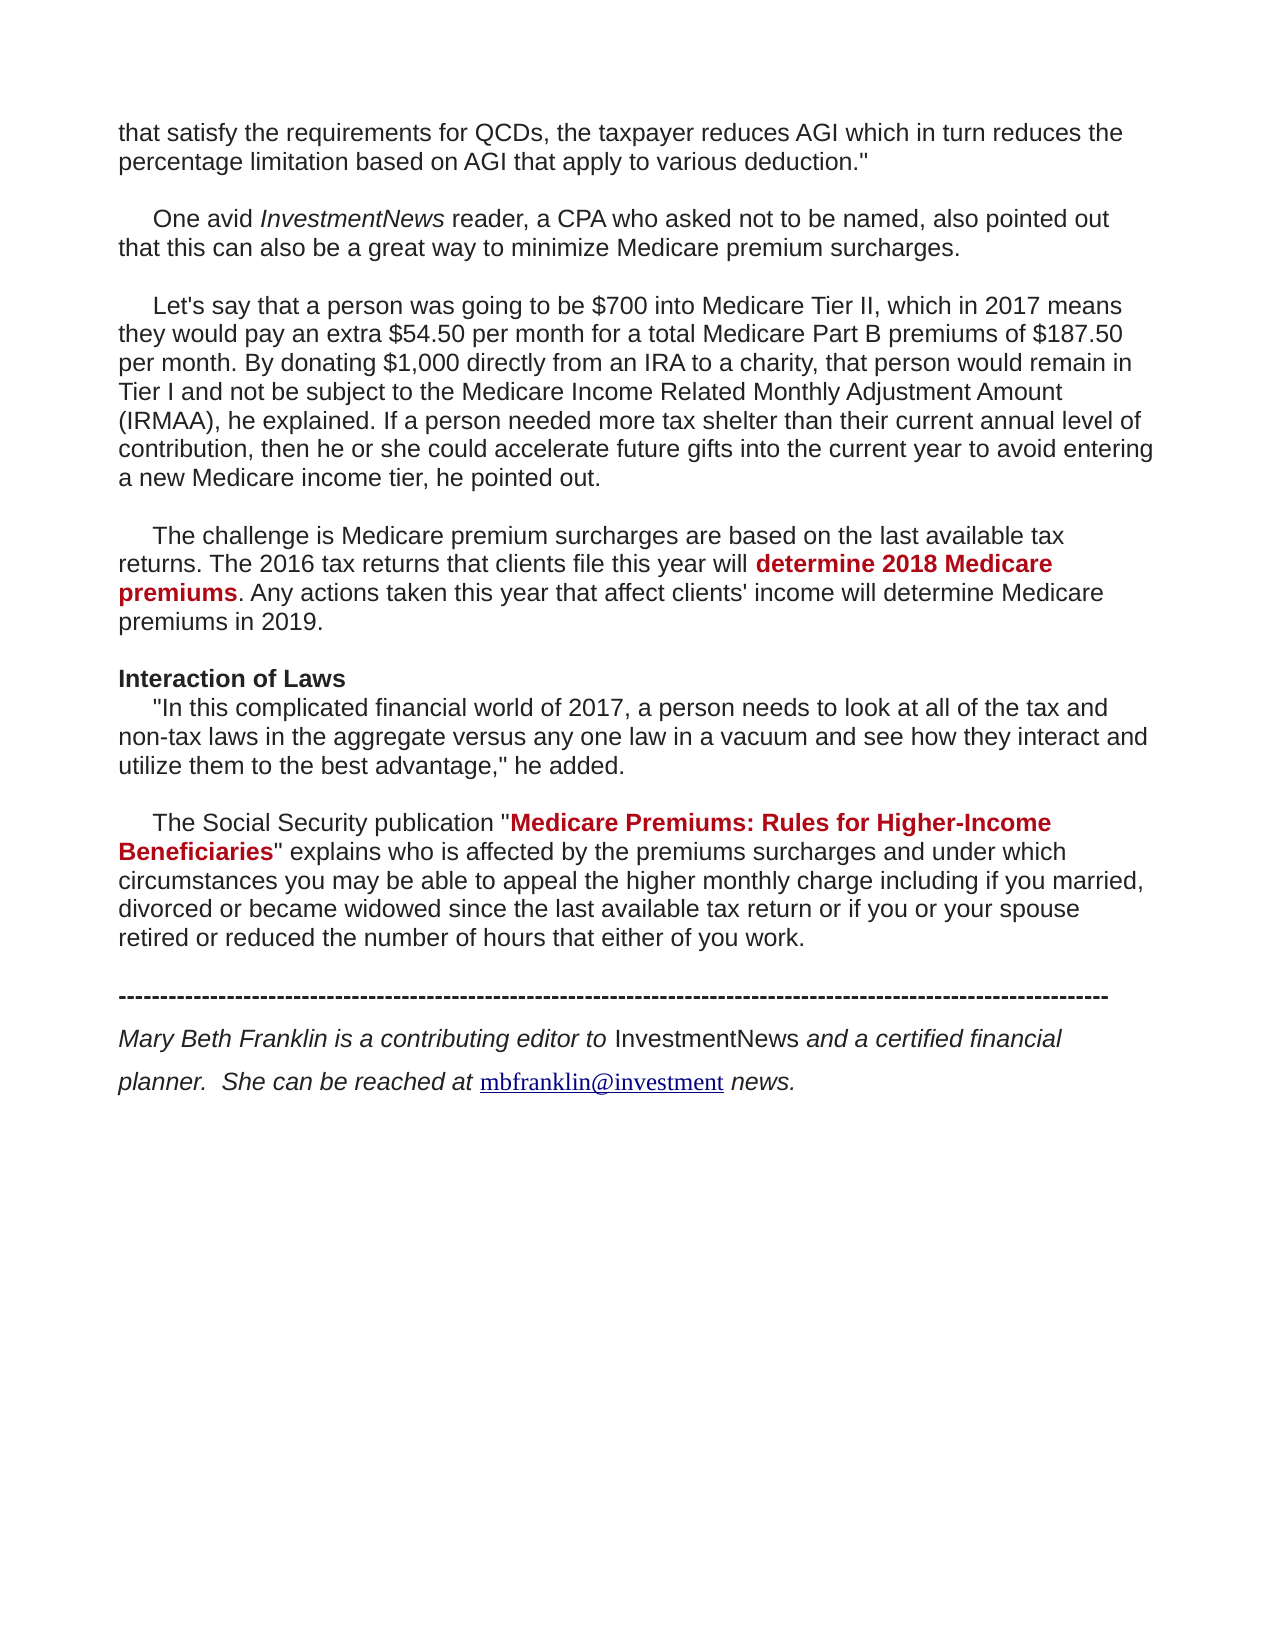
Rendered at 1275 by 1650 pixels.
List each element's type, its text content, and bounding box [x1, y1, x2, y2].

text ----------------------------------------------------------------------------------------------------------------------- [118, 981, 1157, 1009]
text The Social Security publication "Medicare Premiums: Rules for Higher-Income Beneficiaries" explains who is affected by the premiums surcharges and under which circumstances you may be able to appeal the higher monthly charge including if you married, divorced or became widowed since the last available tax return or if you or your spouse retired or reduced the number of hours that either of you work. [118, 808, 1157, 952]
text Mary Beth Franklin is a contributing editor to InvestmentNews and a certified financial planner. She can be reached at mbfranklin@investment news. [118, 1024, 1157, 1096]
text One avid InvestmentNews reader, a CPA who asked not to be named, also pointed out that this can also be a great way to minimize Medicare premium surcharges. [118, 204, 1157, 262]
text The challenge is Medicare premium surcharges are based on the last available tax returns. The 2016 tax returns that clients file this year will determine 2018 Medicare premiums. Any actions taken this year that affect clients' income will determine Medicare premiums in 2019. [118, 521, 1157, 636]
text Interaction of Laws [118, 664, 1157, 693]
text that satisfy the requirements for QCDs, the taxpayer reduces AGI which in turn reduces the percentage limitation based on AGI that apply to various deduction." [118, 118, 1157, 176]
text "In this complicated financial world of 2017, a person needs to look at all of the tax and non-tax laws in the aggregate versus any one law in a vacuum and see how they interact and utilize them to the best advantage," he added. [118, 693, 1157, 779]
text Let's say that a person was going to be $700 into Medicare Tier II, which in 2017 means they would pay an extra $54.50 per month for a total Medicare Part B premiums of $187.50 per month. By donating $1,000 directly from an IRA to a charity, that person would remain in Tier I and not be subject to the Medicare Income Related Monthly Adjustment Amount (IRMAA), he explained. If a person needed more tax shelter than their current annual level of contribution, then he or she could accelerate future gifts into the current year to avoid entering a new Medicare income tier, he pointed out. [118, 291, 1157, 492]
